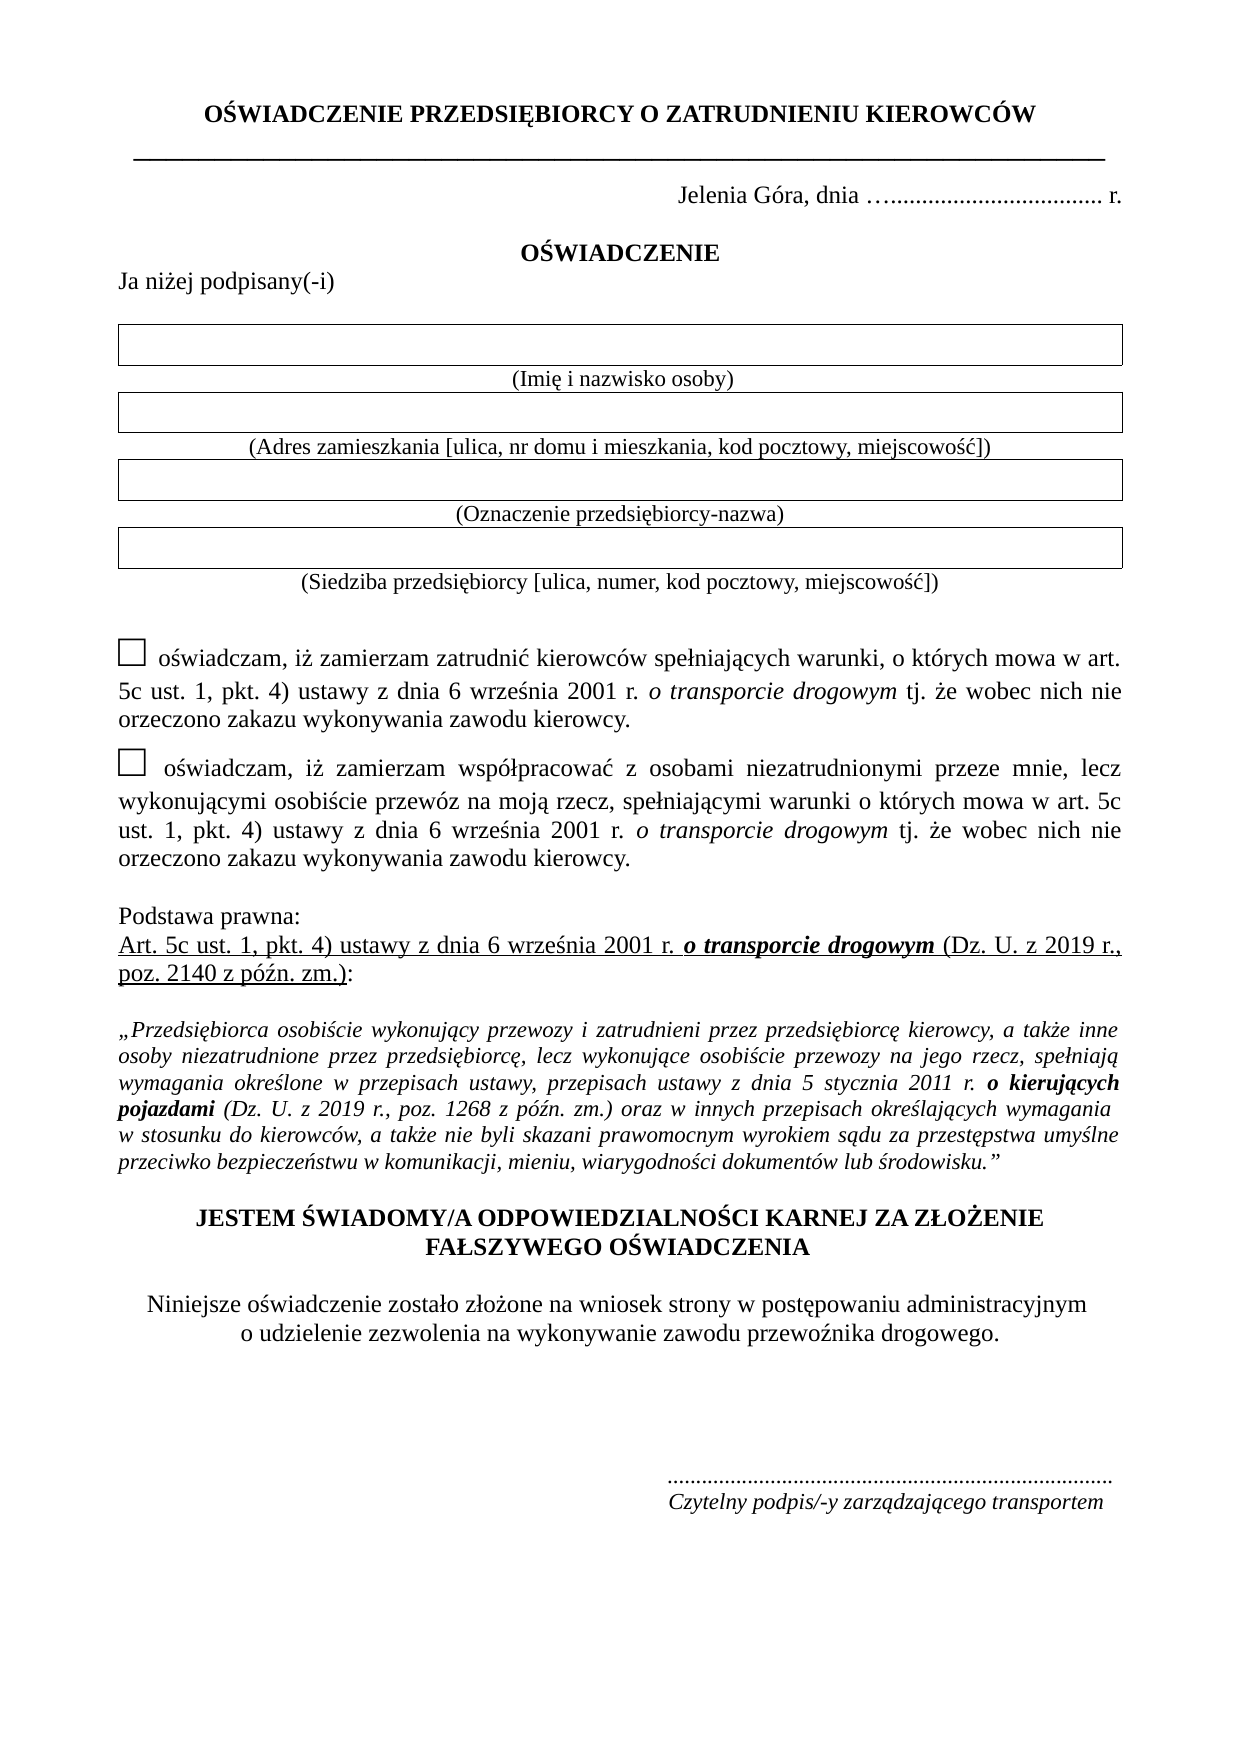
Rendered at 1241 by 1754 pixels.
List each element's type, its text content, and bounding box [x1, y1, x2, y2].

text (Imię i nazwisko osoby) [118, 366, 1122, 392]
text Podstawa prawna: [118, 872, 1122, 930]
text □ oświadczam, iż zamierzam współpracować z osobami niezatrudnionymi przeze mnie, lecz wykonującymi osobiście przewóz na moją rzecz, spełniającymi warunki o których mowa w art. 5c ust. 1, pkt. 4) ustawy z dnia 6 września 2001 r. o transporcie drogowym tj. że wobec nich nie orzeczono zakazu wykonywania zawodu kierowcy. [118, 733, 1122, 872]
text (Oznaczenie przedsiębiorcy-nazwa) [118, 501, 1122, 527]
text OŚWIADCZENIE [118, 238, 1122, 266]
text Czytelny podpis/-y zarządzającego transportem [118, 1488, 1122, 1514]
text Ja niżej podpisany(-i) [118, 266, 1122, 324]
text Art. 5c ust. 1, pkt. 4) ustawy z dnia 6 września 2001 r. o transporcie drogowym (Dz. U. z 2019 r., [118, 930, 1122, 955]
text Jelenia Góra, dnia ….................................. r. [118, 180, 1122, 209]
text poz. 2140 z późn. zm.): [118, 956, 1122, 987]
text „Przedsiębiorca osobiście wykonujący przewozy i zatrudnieni przez przedsiębiorcę kierowcy, a także inne osoby niezatrudnione przez przedsiębiorcę, lecz wykonujące osobiście przewozy na jego rzecz, spełniają wymagania określone w przepisach ustawy, przepisach ustawy z dnia 5 stycznia 2011 r. o kierujących pojazdami (Dz. U. z 2019 r., poz. 1268 z późn. zm.) oraz w innych przepisach określających wymagania w stosunku do kierowców, a także nie byli skazani prawomocnym wyrokiem sądu za przestępstwa umyślne przeciwko bezpieczeństwu w komunikacji, mieniu, wiarygodności dokumentów lub środowisku.” [118, 987, 1122, 1174]
text JESTEM ŚWIADOMY/A ODPOWIEDZIALNOŚCI KARNEJ ZA ZŁOŻENIE FAŁSZYWEGO OŚWIADCZENIA Niniejsze oświadczenie zostało złożone na wniosek strony w postępowaniu administracyjnym o udzielenie zezwolenia na wykonywanie zawodu przewoźnika drogowego. [118, 1203, 1122, 1347]
text □ oświadczam, iż zamierzam zatrudnić kierowców spełniających warunki, o których mowa w art. 5c ust. 1, pkt. 4) ustawy z dnia 6 września 2001 r. o transporcie drogowym tj. że wobec nich nie orzeczono zakazu wykonywania zawodu kierowcy. [118, 623, 1122, 733]
table_header [119, 528, 1122, 567]
table_header [119, 460, 1122, 500]
table_header [119, 393, 1122, 432]
table_header [119, 325, 1122, 365]
text (Siedziba przedsiębiorcy [ulica, numer, kod pocztowy, miejscowość]) [118, 569, 1122, 623]
text (Adres zamieszkania [ulica, nr domu i mieszkania, kod pocztowy, miejscowość]) [118, 433, 1122, 459]
text .............................................................................. [118, 1462, 1122, 1488]
